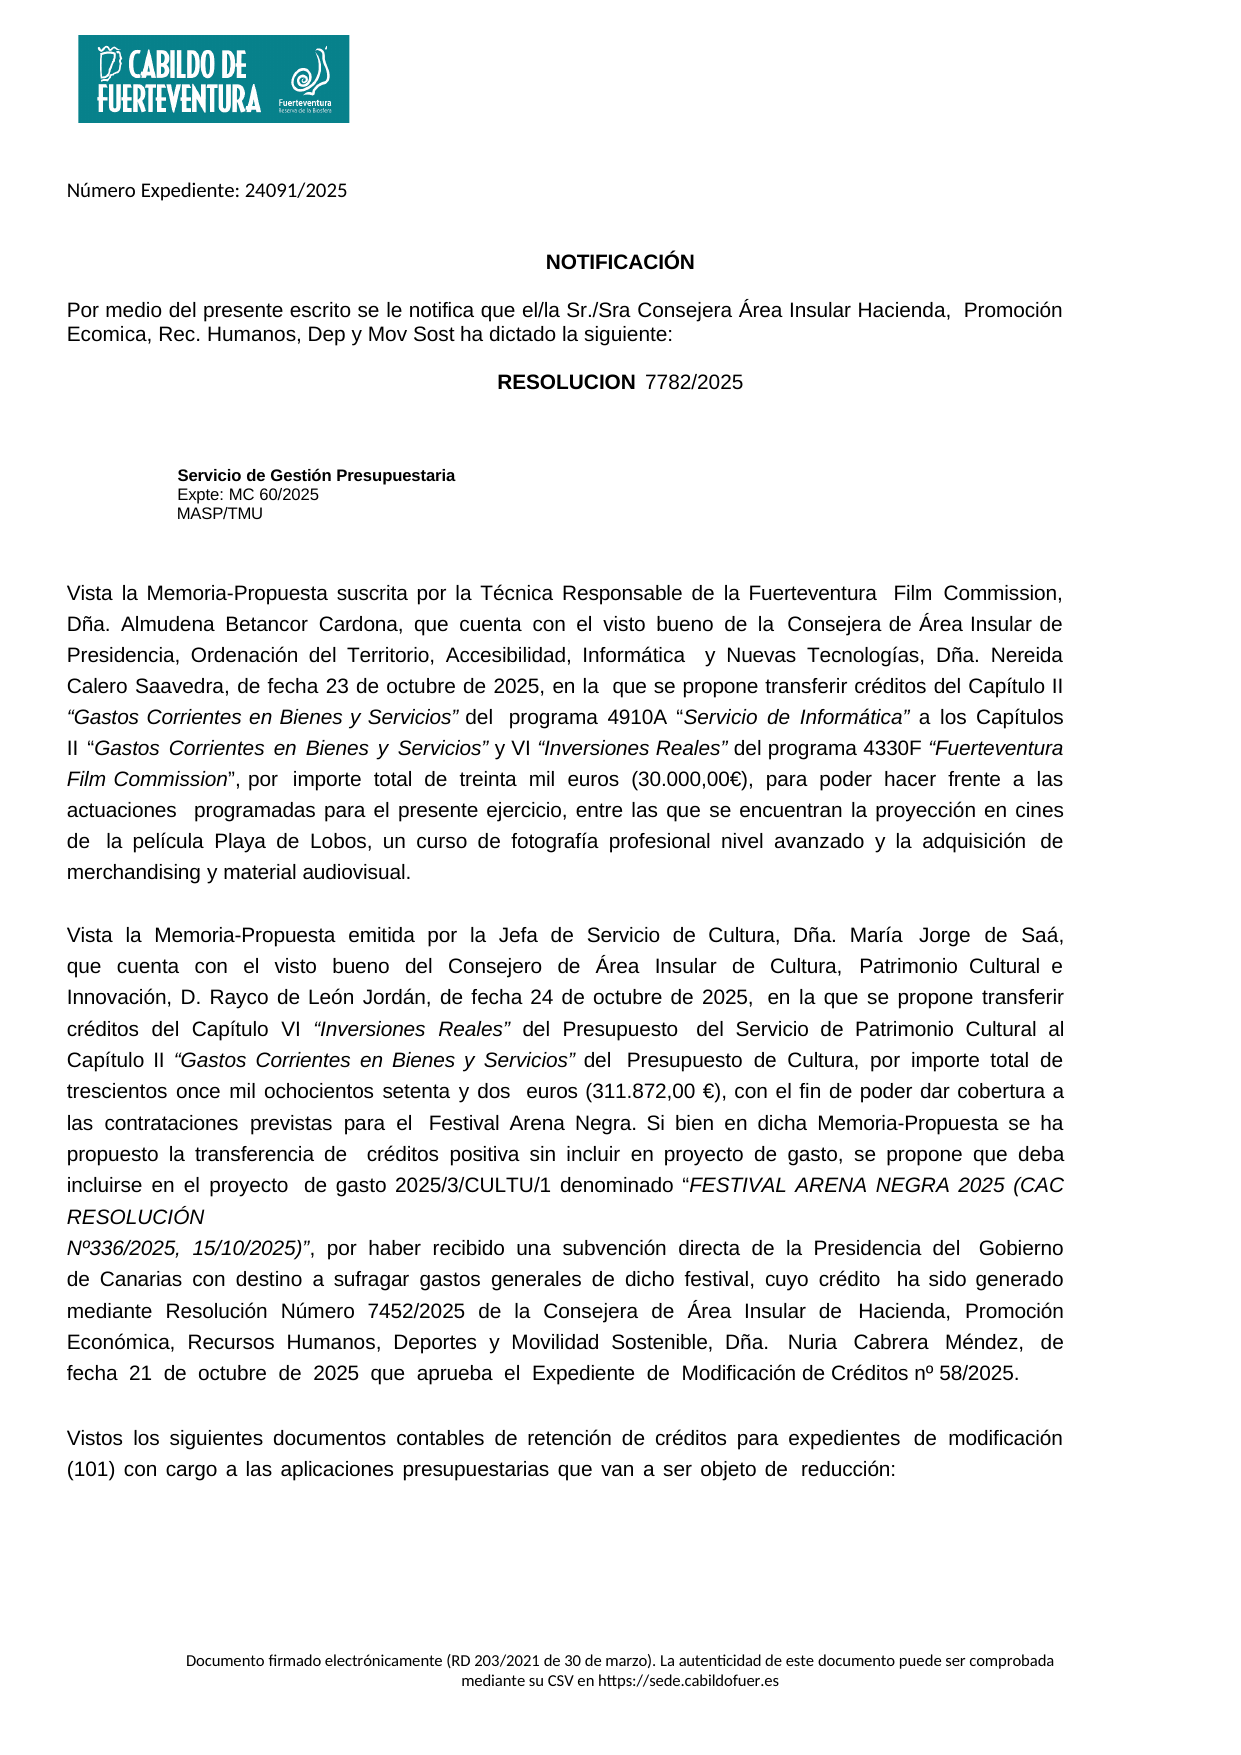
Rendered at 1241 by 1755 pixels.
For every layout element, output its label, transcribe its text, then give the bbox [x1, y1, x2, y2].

subtitle NOTIFICACIÓN [494, 250, 746, 274]
text Servicio de Gestión Presupuestaria [177, 466, 1076, 485]
text RESOLUCION 7782/2025 [494, 369, 746, 393]
text Vista la Memoria-Propuesta suscrita por la Técnica Responsable de la Fuerteventura Film Commission, Dña. Almudena Betancor Cardona, que cuenta con el visto bueno de la Consejera de Área Insular de Presidencia, Ordenación del Territorio, Accesibilidad, Informática y Nuevas Tecnologías, Dña. Nereida Calero Saavedra, de fecha 23 de octubre de 2025, en la que se propone transferir créditos del Capítulo II “Gastos Corrientes en Bienes y Servicios” del programa 4910A “Servicio de Informática” a los Capítulos II “Gastos Corrientes en Bienes y Servicios” y VI “Inversiones Reales” del programa 4330F “Fuerteventura Film Commission”, por importe total de treinta mil euros (30.000,00€), para poder hacer frente a las actuaciones programadas para el presente ejercicio, entre las que se encuentran la proyección en cines de la película Playa de Lobos, un curso de fotografía profesional nivel avanzado y la adquisición de merchandising y material audiovisual. [67, 581, 1064, 884]
text Vistos los siguientes documentos contables de retención de créditos para expedientes de modificación (101) con cargo a las aplicaciones presupuestarias que van a ser objeto de reducción: [67, 1426, 1064, 1481]
text Por medio del presente escrito se le notifica que el/la Sr./Sra Consejera Área Insular Hacienda, Promoción Ecomica, Rec. Humanos, Dep y Mov Sost ha dictado la siguiente: [67, 298, 1064, 346]
text Nº336/2025, 15/10/2025)”, por haber recibido una subvención directa de la Presidencia del Gobierno de Canarias con destino a sufragar gastos generales de dicho festival, cuyo crédito ha sido generado mediante Resolución Número 7452/2025 de la Consejera de Área Insular de Hacienda, Promoción Económica, Recursos Humanos, Deportes y Movilidad Sostenible, Dña. Nuria Cabrera Méndez, de fecha 21 de octubre de 2025 que aprueba el Expediente de Modificación de Créditos nº 58/2025. [67, 1236, 1064, 1385]
text Número Expediente: 24091/2025 [67, 177, 1076, 202]
text Vista la Memoria-Propuesta emitida por la Jefa de Servicio de Cultura, Dña. María Jorge de Saá, que cuenta con el visto bueno del Consejero de Área Insular de Cultura, Patrimonio Cultural e Innovación, D. Rayco de León Jordán, de fecha 24 de octubre de 2025, en la que se propone transferir créditos del Capítulo VI “Inversiones Reales” del Presupuesto del Servicio de Patrimonio Cultural al Capítulo II “Gastos Corrientes en Bienes y Servicios” del Presupuesto de Cultura, por importe total de trescientos once mil ochocientos setenta y dos euros (311.872,00 €), con el fin de poder dar cobertura a las contrataciones previstas para el Festival Arena Negra. Si bien en dicha Memoria-Propuesta se ha propuesto la transferencia de créditos positiva sin incluir en proyecto de gasto, se propone que deba incluirse en el proyecto de gasto 2025/3/CULTU/1 denominado “FESTIVAL ARENA NEGRA 2025 (CAC RESOLUCIÓN [67, 922, 1064, 1229]
text Expte: MC 60/2025 MASP/TMU [177, 485, 321, 523]
